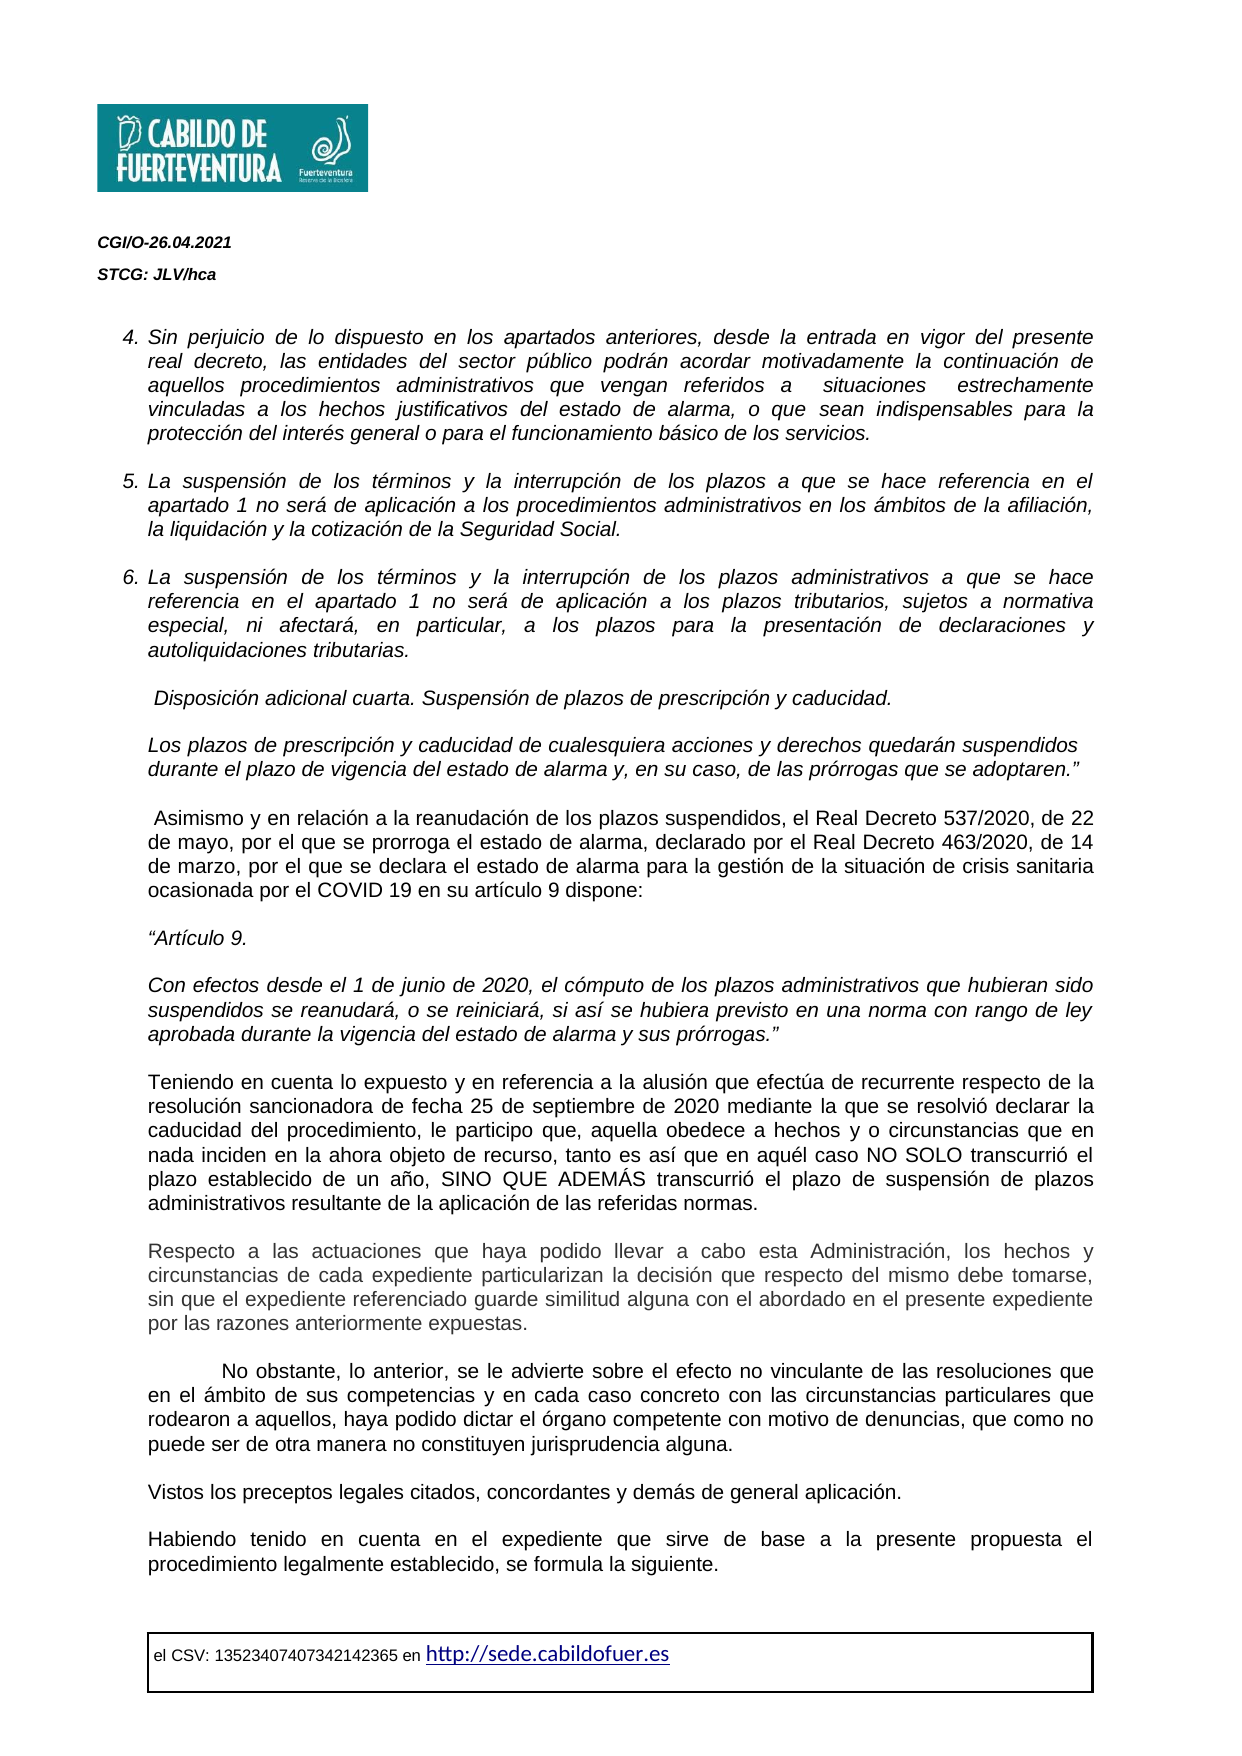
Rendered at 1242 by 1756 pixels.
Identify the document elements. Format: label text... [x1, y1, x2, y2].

list La suspensión de los términos y la interrupción de los plazos a que se hace referencia en el apartado 1 no será de aplicación a los procedimientos administrativos en los ámbitos de la afiliación, la liquidación y la cotización de la Seguridad Social. [122, 469, 1093, 541]
text Habiendo tenido en cuenta en el expediente que sirve de base a la presente propuesta el procedimiento legalmente establecido, se formula la siguiente. [148, 1527, 1093, 1575]
list La suspensión de los términos y la interrupción de los plazos administrativos a que se hace referencia en el apartado 1 no será de aplicación a los plazos tributarios, sujetos a normativa especial, ni afectará, en particular, a los plazos para la presentación de declaraciones y autoliquidaciones tributarias. [122, 565, 1094, 661]
text Con efectos desde el 1 de junio de 2020, el cómputo de los plazos administrativos que hubieran sido suspendidos se reanudará, o se reiniciará, si así se hubiera previsto en una norma con rango de ley aprobada durante la vigencia del estado de alarma y sus prórrogas.” [148, 973, 1093, 1046]
text Teniendo en cuenta lo expuesto y en referencia a la alusión que efectúa de recurrente respecto de la resolución sancionadora de fecha 25 de septiembre de 2020 mediante la que se resolvió declarar la caducidad del procedimiento, le participo que, aquella obedece a hechos y o circunstancias que en nada inciden en la ahora objeto de recurso, tanto es así que en aquél caso NO SOLO transcurrió el plazo establecido de un año, SINO QUE ADEMÁS transcurrió el plazo de suspensión de plazos administrativos resultante de la aplicación de las referidas normas. [148, 1070, 1094, 1215]
text Vistos los preceptos legales citados, concordantes y demás de general aplicación. [148, 1479, 1106, 1503]
list Sin perjuicio de lo dispuesto en los apartados anteriores, desde la entrada en vigor del presente real decreto, las entidades del sector público podrán acordar motivadamente la continuación de aquellos procedimientos administrativos que vengan referidos a situaciones estrechamente vinculadas a los hechos justificativos del estado de alarma, o que sean indispensables para la protección del interés general o para el funcionamiento básico de los servicios. [122, 324, 1094, 445]
text “Artículo 9. [148, 926, 1106, 949]
text Los plazos de prescripción y caducidad de cualesquiera acciones y derechos quedarán suspendidos [148, 733, 1106, 757]
text Respecto a las actuaciones que haya podido llevar a cabo esta Administración, los hechos y circunstancias de cada expediente particularizan la decisión que respecto del mismo debe tomarse, sin que el expediente referenciado guarde similitud alguna con el abordado en el presente expediente por las razones anteriormente expuestas. [148, 1238, 1094, 1335]
text durante el plazo de vigencia del estado de alarma y, en su caso, de las prórrogas que se adoptaren.” [148, 757, 1106, 781]
text No obstante, lo anterior, se le advierte sobre el efecto no vinculante de las resoluciones que en el ámbito de sus competencias y en cada caso concreto con las circunstancias particulares que rodearon a aquellos, haya podido dictar el órgano competente con motivo de denuncias, que como no puede ser de otra manera no constituyen jurisprudencia alguna. [148, 1359, 1094, 1455]
text Asimismo y en relación a la reanudación de los plazos suspendidos, el Real Decreto 537/2020, de 22 de mayo, por el que se prorroga el estado de alarma, declarado por el Real Decreto 463/2020, de 14 de marzo, por el que se declara el estado de alarma para la gestión de la situación de crisis sanitaria ocasionada por el COVID 19 en su artículo 9 dispone: [148, 805, 1094, 902]
text Disposición adicional cuarta. Suspensión de plazos de prescripción y caducidad. [153, 686, 1106, 709]
